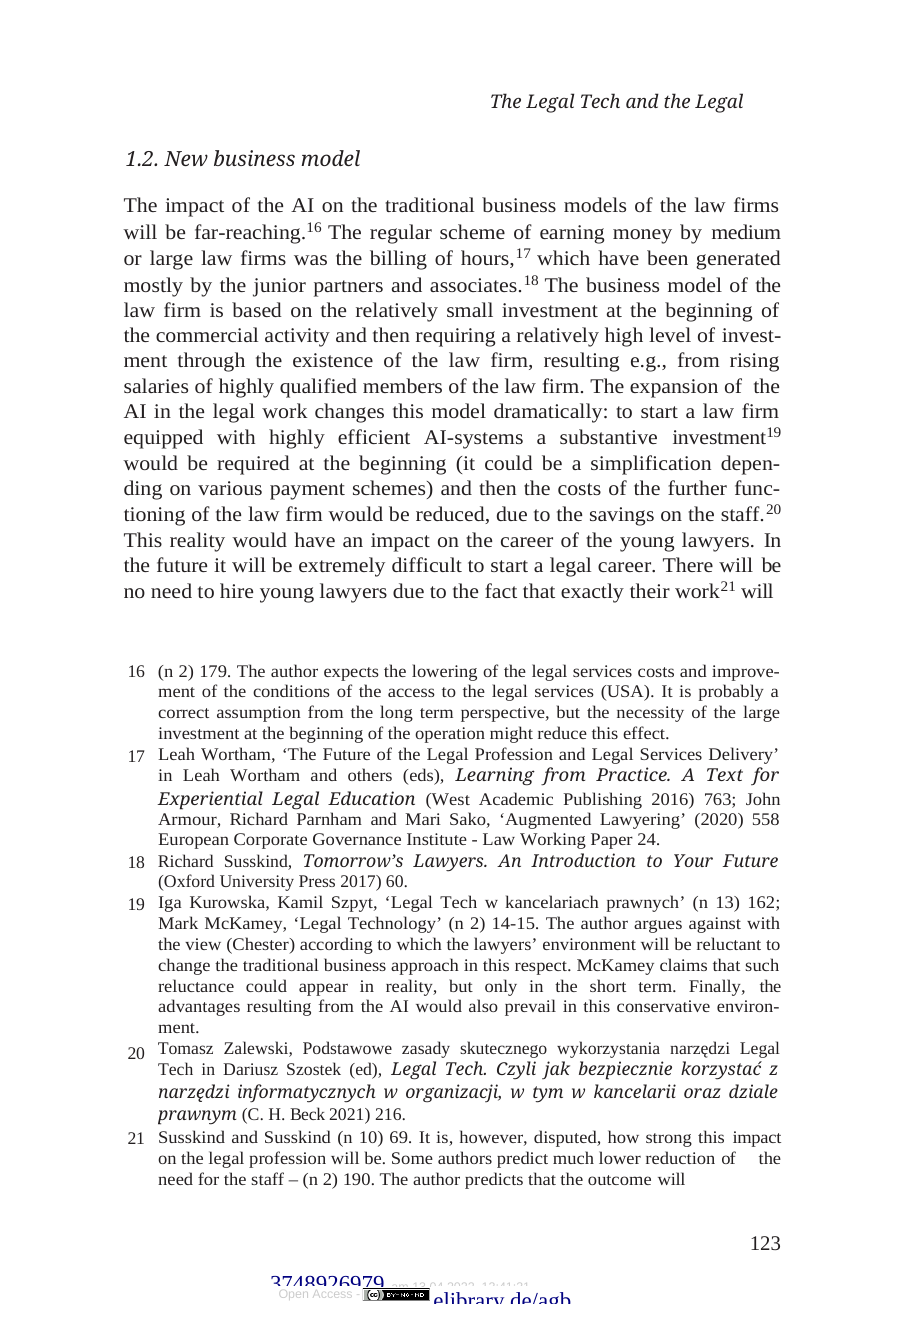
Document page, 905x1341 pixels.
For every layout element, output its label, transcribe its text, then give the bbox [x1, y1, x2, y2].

text 20 [127, 1043, 147, 1063]
text - http://www.nomos-elibrary.de/agb [433, 1287, 627, 1304]
text Tomasz Zalewski, Podstawowe zasady skutecznego wykorzystania narzędzi Legal Tech in Dariusz Szostek (ed), Legal Tech. Czyli jak bezpiecznie korzystać z narzędzi informatycznych w organizacji, w tym w kancelarii oraz dziale prawnym (C. H. Beck 2021) 216. [158, 1039, 781, 1126]
text 18 [127, 852, 147, 872]
text https://doi.org/10.5771/9783748926979, am 13.04.2022, 13:41:31 [270, 1271, 636, 1287]
text The impact of the AI on the traditional business models of the law firms will be far-reaching.16 The regular scheme of earning money by medium or large law firms was the billing of hours,17 which have been generated mostly by the junior partners and associates.18 The business model of the law firm is based on the relatively small investment at the beginning of the commercial activity and then requiring a relatively high level of invest- ment through the existence of the law firm, resulting e.g., from rising salaries of highly qualified members of the law firm. The expansion of the AI in the legal work changes this model dramatically: to start a law firm equipped with highly efficient AI-systems a substantive investment19 would be required at the beginning (it could be a simplification depen- ding on various payment schemes) and then the costs of the further func- tioning of the law firm would be reduced, due to the savings on the staff.20 This reality would have an impact on the career of the young lawyers. In the future it will be extremely difficult to start a legal career. There will be no need to hire young lawyers due to the fact that exactly their work21 will [123, 193, 781, 603]
text 19 [127, 894, 147, 914]
text 1.2. New business model [125, 144, 783, 172]
text The Legal Tech and the Legal Profession [489, 89, 783, 117]
text Iga Kurowska, Kamil Szpyt, ‘Legal Tech w kancelariach prawnych’ (n 13) 162; Mark McKamey, ‘Legal Technology’ (n 2) 14-15. The author argues against with the view (Chester) according to which the lawyers’ environment will be reluctant to change the traditional business approach in this respect. McKamey claims that such reluctance could appear in reality, but only in the short term. Finally, the advantages resulting from the AI would also prevail in this conservative environ- ment. [158, 892, 781, 1037]
text 16 [127, 661, 147, 681]
text (n 2) 179. The author expects the lowering of the legal services costs and improve- ment of the conditions of the access to the legal services (USA). It is probably a correct assumption from the long term perspective, but the necessity of the large investment at the beginning of the operation might reduce this effect. [158, 661, 781, 743]
text 17 [127, 746, 147, 766]
text 21 [127, 1128, 147, 1148]
text 123 [749, 1231, 783, 1255]
text Susskind and Susskind (n 10) 69. It is, however, disputed, how strong this impact on the legal profession will be. Some authors predict much lower reduction of the need for the staff – (n 2) 190. The author predicts that the outcome will [158, 1127, 781, 1189]
text Richard Susskind, Tomorrow’s Lawyers. An Introduction to Your Future (Oxford University Press 2017) 60. [158, 849, 781, 892]
text Leah Wortham, ‘The Future of the Legal Profession and Legal Services Delivery’ in Leah Wortham and others (eds), Learning from Practice. A Text for Experiential Legal Education (West Academic Publishing 2016) 763; John Armour, Richard Parnham and Mari Sako, ‘Augmented Lawyering’ (2020) 558 European Corporate Governance Institute - Law Working Paper 24. [158, 745, 781, 849]
text Open Access - [278, 1287, 362, 1302]
